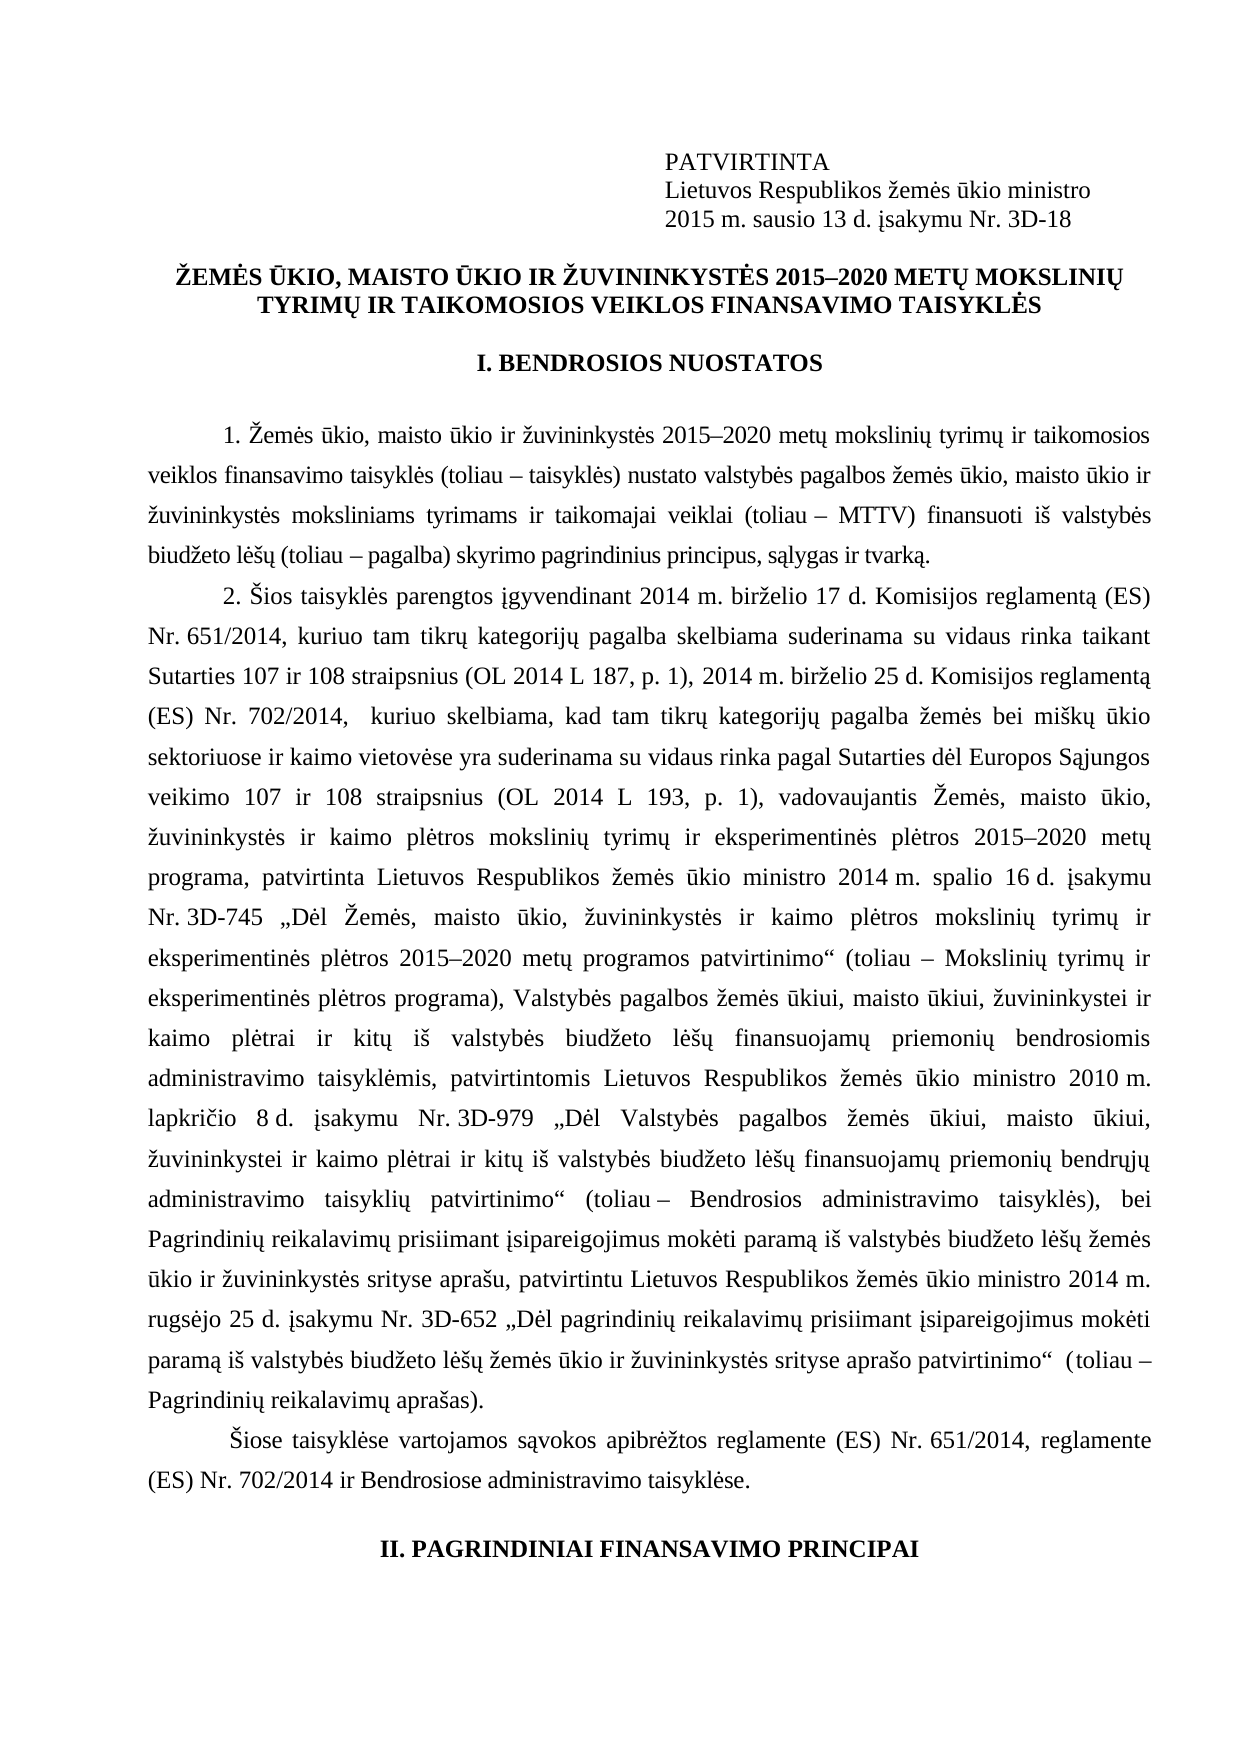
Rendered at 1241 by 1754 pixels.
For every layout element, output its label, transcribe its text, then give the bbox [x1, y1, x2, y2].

text Šiose taisyklėse vartojamos sąvokos apibrėžtos reglamente (ES) Nr. 651/2014, reglamente (ES) Nr. 702/2014 ir Bendrosiose administravimo taisyklėse. [148, 1425, 1152, 1494]
text 2015 m. sausio 13 d. įsakymu Nr. 3D-18 [664, 204, 1152, 233]
text ŽEMĖS ŪKIO, MAISTO ŪKIO IR ŽUVININKYSTĖS 2015–2020 metų MOKSLINIŲ TYRIMŲ IR TAIKOMOSIOS VEIKLOS FINANSAVIMO TAISYKLĖS [148, 262, 1152, 319]
text 2. Šios taisyklės parengtos įgyvendinant 2014 m. birželio 17 d. Komisijos reglamentą (ES) Nr. 651/2014, kuriuo tam tikrų kategorijų pagalba skelbiama suderinama su vidaus rinka taikant Sutarties 107 ir 108 straipsnius (OL 2014 L 187, p. 1), 2014 m. birželio 25 d. Komisijos reglamentą (ES) Nr. 702/2014, kuriuo skelbiama, kad tam tikrų kategorijų pagalba žemės bei miškų ūkio sektoriuose ir kaimo vietovėse yra suderinama su vidaus rinka pagal Sutarties dėl Europos Sąjungos veikimo 107 ir 108 straipsnius (OL 2014 L 193, p. 1), vadovaujantis Žemės, maisto ūkio, žuvininkystės ir kaimo plėtros mokslinių tyrimų ir eksperimentinės plėtros 2015–2020 metų programa, patvirtinta Lietuvos Respublikos žemės ūkio ministro 2014 m. spalio 16 d. įsakymu Nr. 3D-745 „Dėl Žemės, maisto ūkio, žuvininkystės ir kaimo plėtros mokslinių tyrimų ir eksperimentinės plėtros 2015–2020 metų programos patvirtinimo“ (toliau – Mokslinių tyrimų ir eksperimentinės plėtros programa), Valstybės pagalbos žemės ūkiui, maisto ūkiui, žuvininkystei ir kaimo plėtrai ir kitų iš valstybės biudžeto lėšų finansuojamų priemonių bendrosiomis administravimo taisyklėmis, patvirtintomis Lietuvos Respublikos žemės ūkio ministro 2010 m. lapkričio 8 d. įsakymu Nr. 3D-979 „Dėl Valstybės pagalbos žemės ūkiui, maisto ūkiui, žuvininkystei ir kaimo plėtrai ir kitų iš valstybės biudžeto lėšų finansuojamų priemonių bendrųjų administravimo taisyklių patvirtinimo“ (toliau – Bendrosios administravimo taisyklės), bei Pagrindinių reikalavimų prisiimant įsipareigojimus mokėti paramą iš valstybės biudžeto lėšų žemės ūkio ir žuvininkystės srityse aprašu, patvirtintu Lietuvos Respublikos žemės ūkio ministro 2014 m. rugsėjo 25 d. įsakymu Nr. 3D-652 „Dėl pagrindinių reikalavimų prisiimant įsipareigojimus mokėti paramą iš valstybės biudžeto lėšų žemės ūkio ir žuvininkystės srityse aprašo patvirtinimo“ (toliau – Pagrindinių reikalavimų aprašas). [148, 581, 1152, 1414]
text Lietuvos Respublikos žemės ūkio ministro [664, 176, 1152, 204]
text II. PAGRINDINIAI FINANSAVIMO PRINCIPAI [148, 1534, 1152, 1563]
text PATVIRTINTA [664, 147, 1078, 176]
text 1. Žemės ūkio, maisto ūkio ir žuvininkystės 2015–2020 metų mokslinių tyrimų ir taikomosios veiklos finansavimo taisyklės (toliau – taisyklės) nustato valstybės pagalbos žemės ūkio, maisto ūkio ir žuvininkystės moksliniams tyrimams ir taikomajai veiklai (toliau – MTTV) finansuoti iš valstybės biudžeto lėšų (toliau – pagalba) skyrimo pagrindinius principus, sąlygas ir tvarką. [148, 420, 1152, 569]
text I. BENDROSIOS NUOSTATOS [148, 348, 1152, 377]
